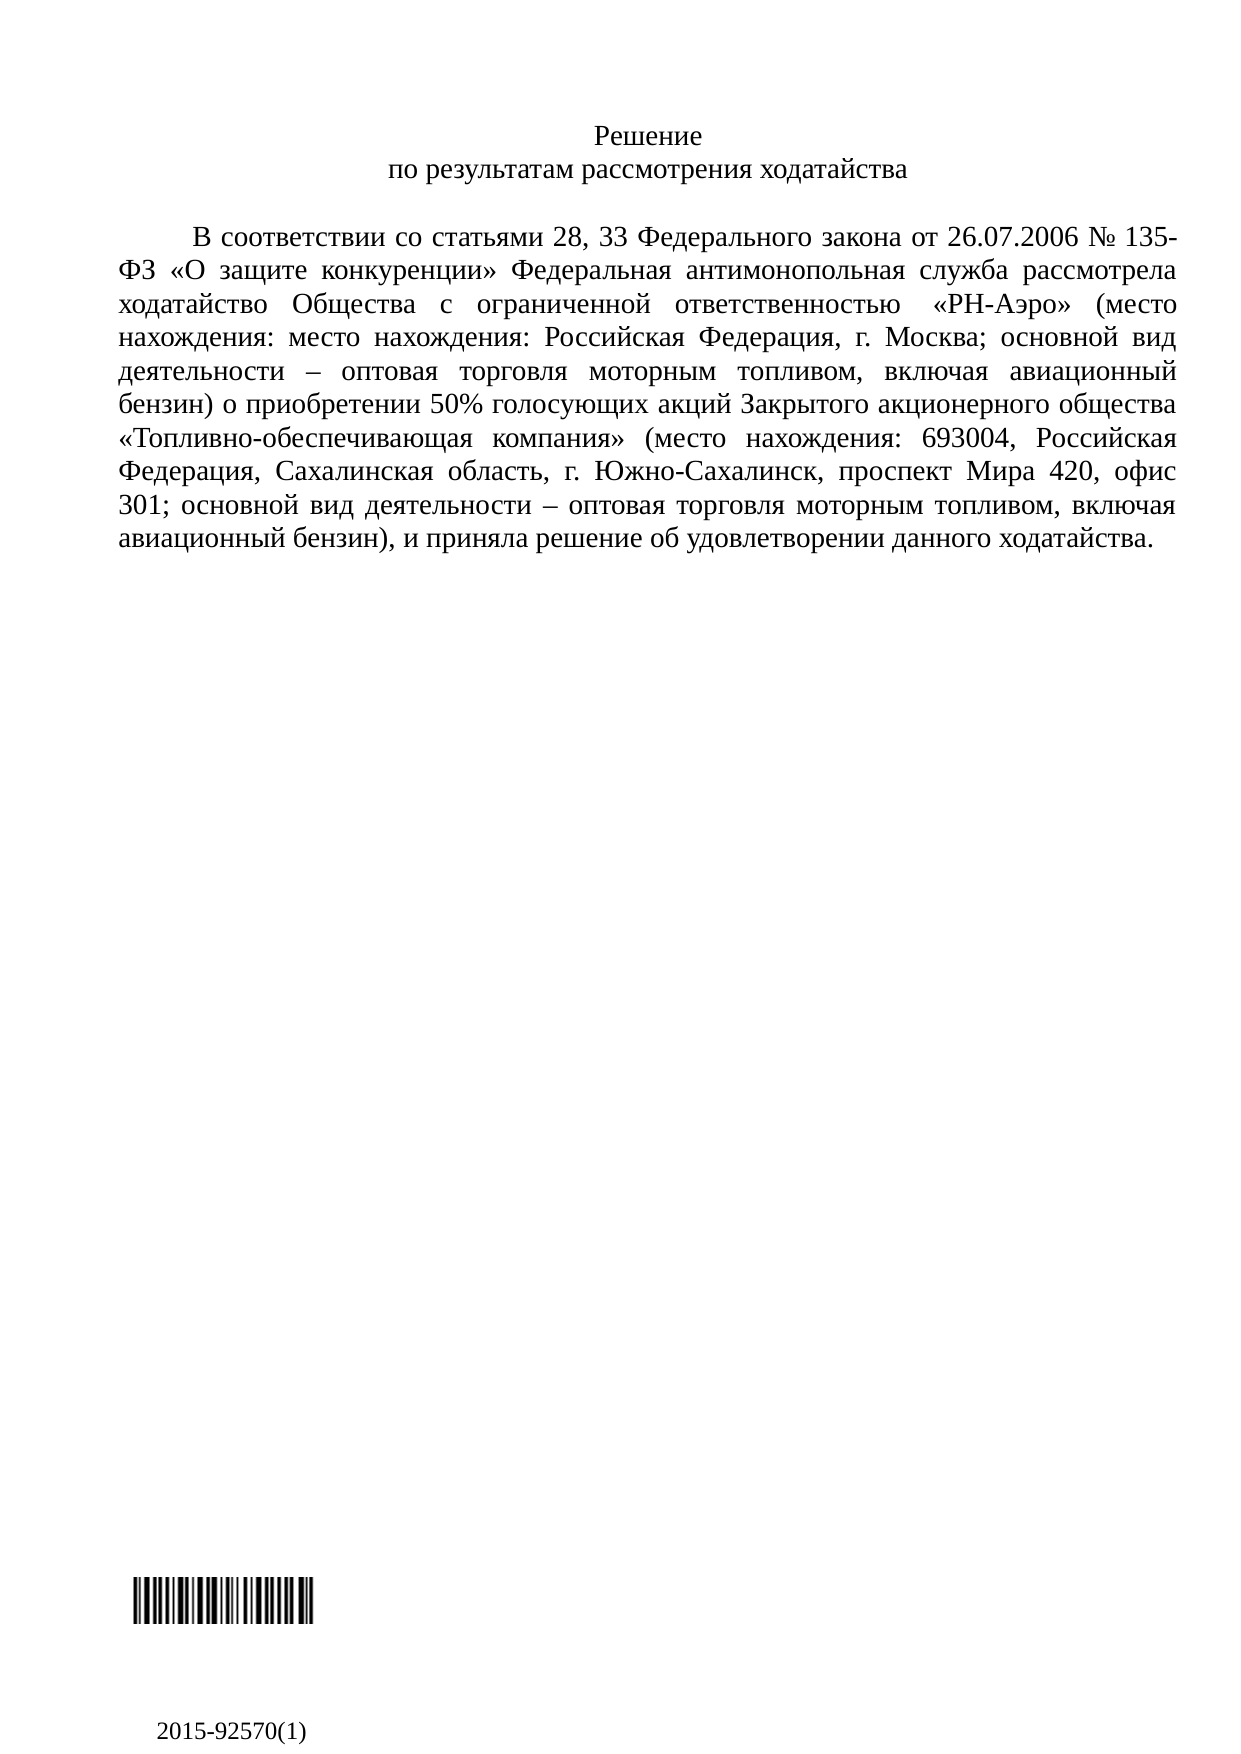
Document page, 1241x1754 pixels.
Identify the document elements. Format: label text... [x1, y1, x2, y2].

picture [118, 1577, 331, 1624]
text В соответствии со статьями 28, 33 Федерального закона от 26.07.2006 № 135-ФЗ «О защите конкуренции» Федеральная антимонопольная служба рассмотрела ходатайство Общества с ограниченной ответственностью «РН-Аэро» (место нахождения: место нахождения: Российская Федерация, г. Москва; основной вид деятельности – оптовая торговля моторным топливом, включая авиационный бензин) о приобретении 50% голосующих акций Закрытого акционерного общества «Топливно-обеспечивающая компания» (место нахождения: 693004, Российская Федерация, Сахалинская область, г. Южно-Сахалинск, проспект Мира 420, офис 301; основной вид деятельности – оптовая торговля моторным топливом, включая авиационный бензин), и приняла решение об удовлетворении данного ходатайства. [118, 219, 1177, 554]
text Решение [118, 118, 1177, 152]
text по результатам рассмотрения ходатайства [118, 152, 1177, 185]
